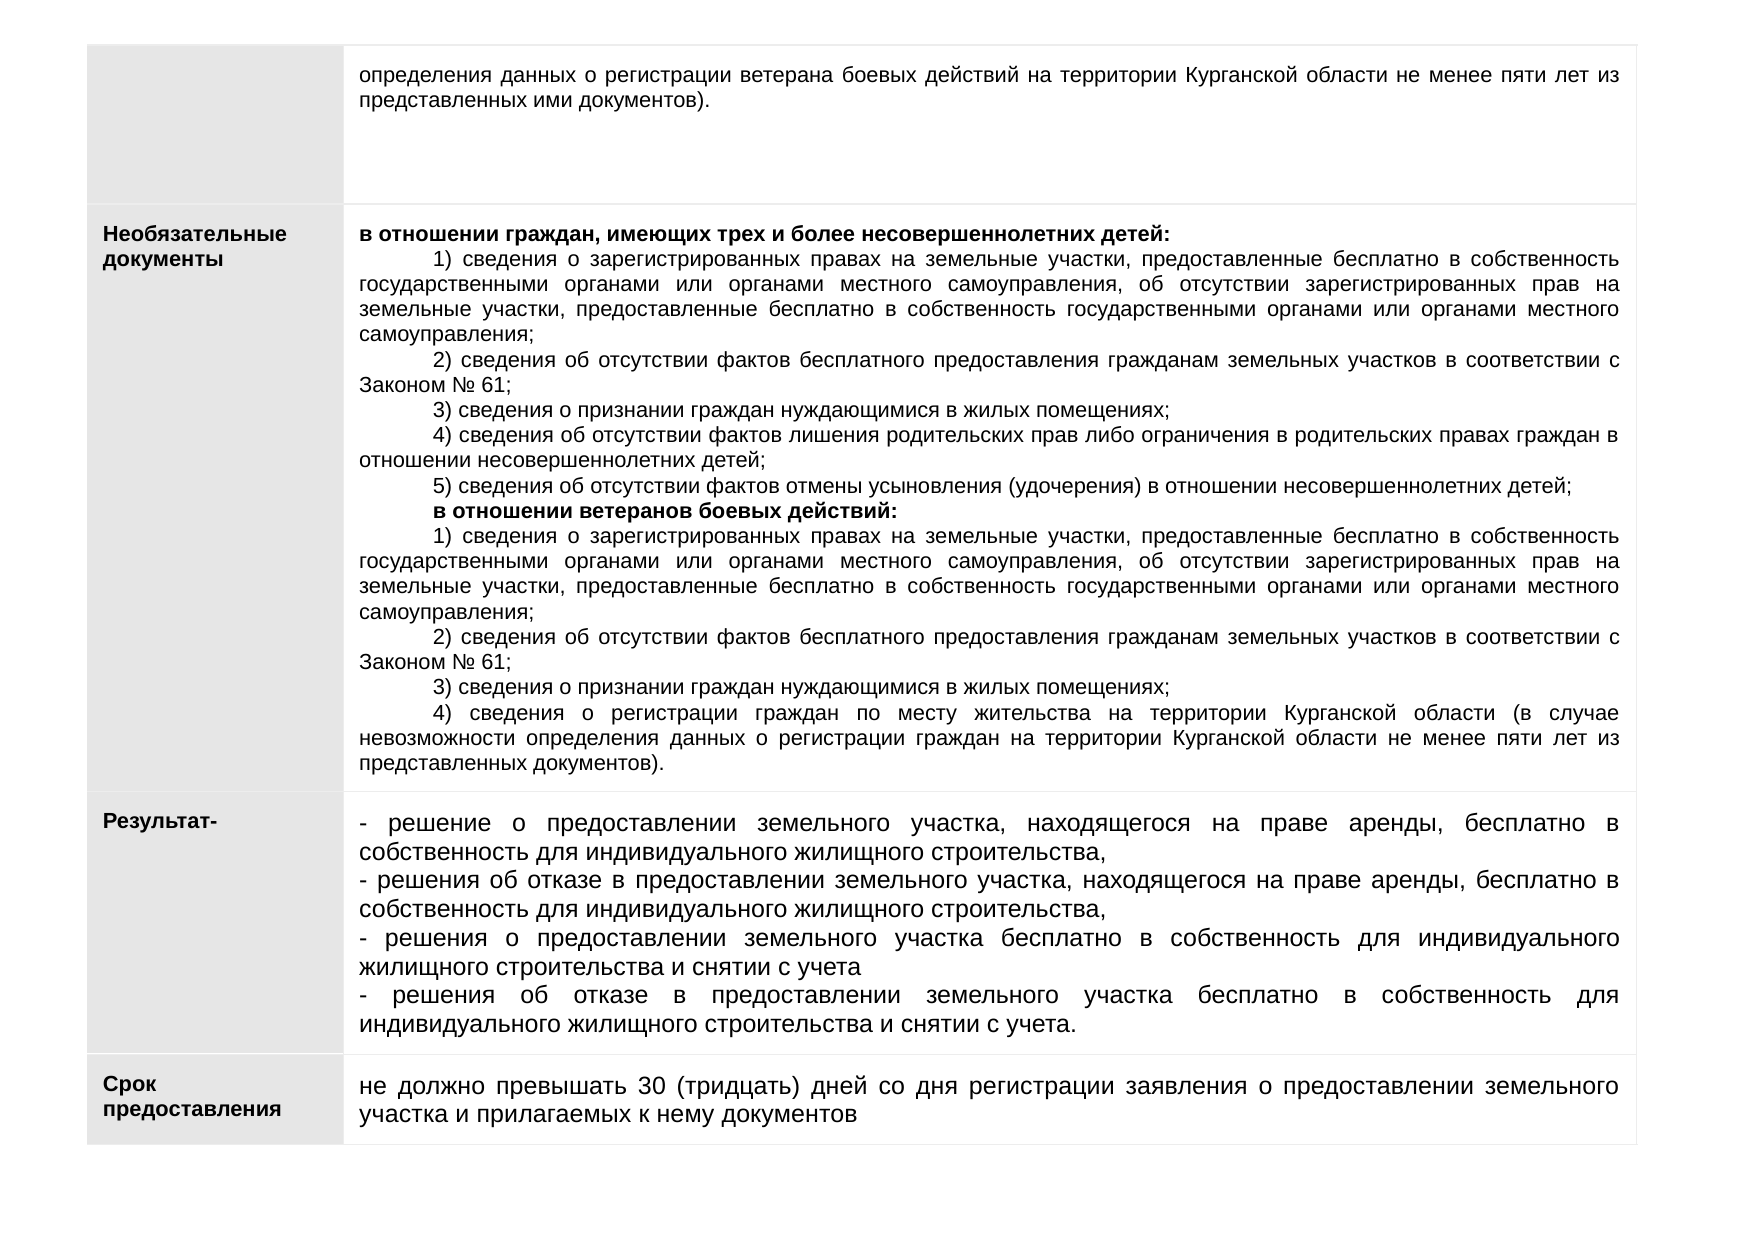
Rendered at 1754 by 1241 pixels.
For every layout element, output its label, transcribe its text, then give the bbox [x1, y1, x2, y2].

table_cell в отношении граждан, имеющих трех и более несовершеннолетних детей: 1) сведения о зарегистрированных правах на земельные участки, предоставленные бесплатно в собственность государственными органами или органами местного самоуправления, об отсутствии зарегистрированных прав на земельные участки, предоставленные бесплатно в собственность государственными органами или органами местного самоуправления; 2) сведения об отсутствии фактов бесплатного предоставления гражданам земельных участков в соответствии с Законом № 61; 3) сведения о признании граждан нуждающимися в жилых помещениях; 4) сведения об отсутствии фактов лишения родительских прав либо ограничения в родительских правах граждан в отношении несовершеннолетних детей; 5) сведения об отсутствии фактов отмены усыновления (удочерения) в отношении несовершеннолетних детей; в отношении ветеранов боевых действий: 1) сведения о зарегистрированных правах на земельные участки, предоставленные бесплатно в собственность государственными органами или органами местного самоуправления, об отсутствии зарегистрированных прав на земельные участки, предоставленные бесплатно в собственность государственными органами или органами местного самоуправления; 2) сведения об отсутствии фактов бесплатного предоставления гражданам земельных участков в соответствии с Законом № 61; 3) сведения о признании граждан нуждающимися в жилых помещениях; 4) сведения о регистрации граждан по месту жительства на территории Курганской области (в случае невозможности определения данных о регистрации граждан на территории Курганской области не менее пяти лет из представленных документов). [344, 205, 1636, 791]
table_cell [87, 46, 343, 203]
table_cell определения данных о регистрации ветерана боевых действий на территории Курганской области не менее пяти лет из представленных ими документов). [344, 46, 1636, 203]
table_cell Срок предоставления [87, 1055, 343, 1144]
table_cell не должно превышать 30 (тридцать) дней со дня регистрации заявления о предоставлении земельного участка и прилагаемых к нему документов [344, 1055, 1636, 1144]
table_cell Необязательные документы [87, 205, 343, 791]
table_cell - решение о предоставлении земельного участка, находящегося на праве аренды, бесплатно в собственность для индивидуального жилищного строительства, - решения об отказе в предоставлении земельного участка, находящегося на праве аренды, бесплатно в собственность для индивидуального жилищного строительства, - решения о предоставлении земельного участка бесплатно в собственность для индивидуального жилищного строительства и снятии с учета - решения об отказе в предоставлении земельного участка бесплатно в собственность для индивидуального жилищного строительства и снятии с учета. [344, 792, 1636, 1053]
table_cell Результат- [87, 792, 343, 1053]
